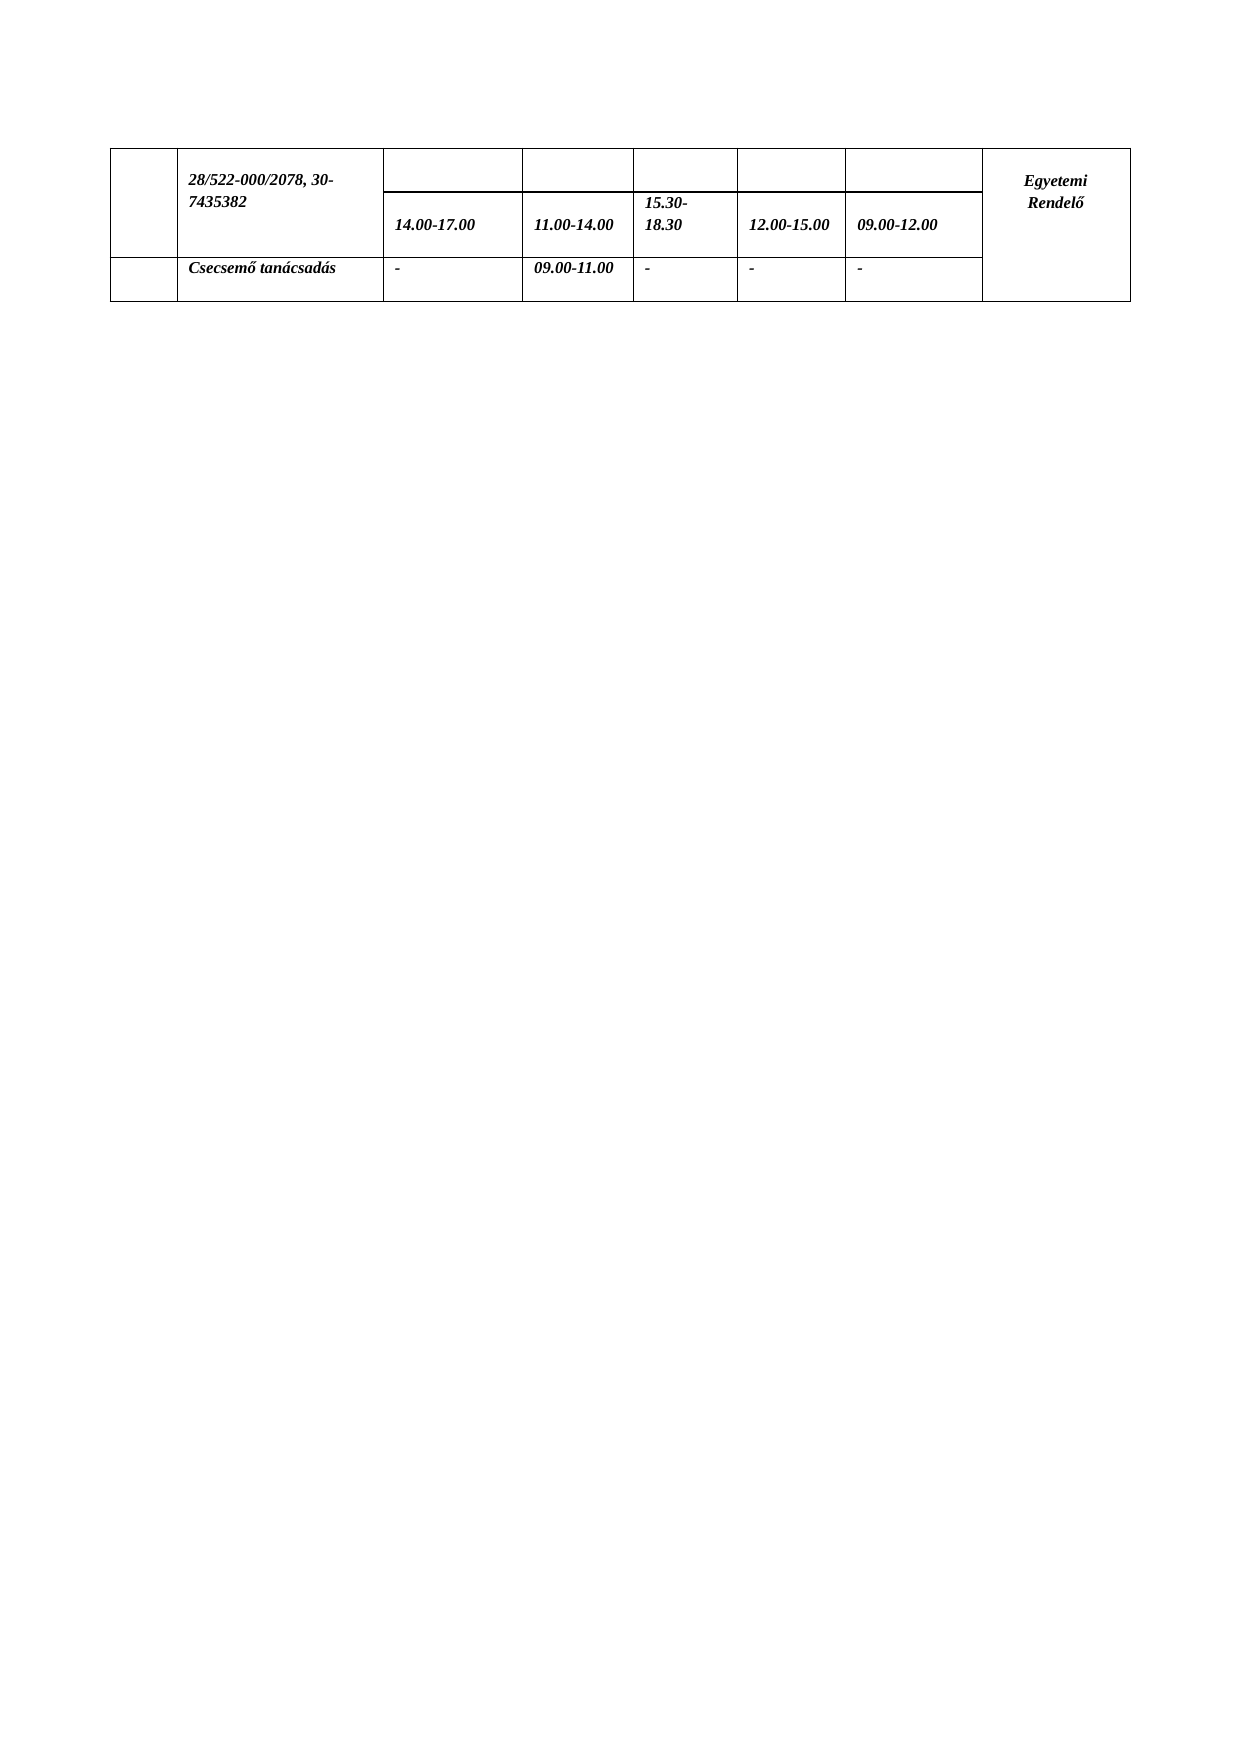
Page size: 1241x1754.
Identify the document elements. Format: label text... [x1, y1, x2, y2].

table_cell - [634, 258, 737, 301]
table_cell [523, 149, 633, 191]
table_cell [111, 258, 177, 301]
table_cell [384, 149, 522, 191]
table_cell [111, 149, 177, 257]
table_cell 15.30-18.30 [634, 193, 737, 257]
table_cell - [738, 258, 845, 301]
table_cell - [846, 258, 982, 301]
table_cell - [384, 258, 522, 301]
table_cell [738, 149, 845, 191]
table_cell 11.00-14.00 [523, 193, 633, 257]
table_cell 09.00-11.00 [523, 258, 633, 301]
table_cell [846, 149, 982, 191]
table_cell 09.00-12.00 [846, 193, 982, 257]
table_cell Egyetemi Rendelő [983, 149, 1130, 301]
table_cell [634, 149, 737, 191]
table_cell 14.00-17.00 [384, 193, 522, 257]
table_cell 12.00-15.00 [738, 193, 845, 257]
table_cell Csecsemő tanácsadás [178, 258, 383, 301]
table_cell 28/522-000/2078, 30-7435382 [178, 149, 383, 257]
